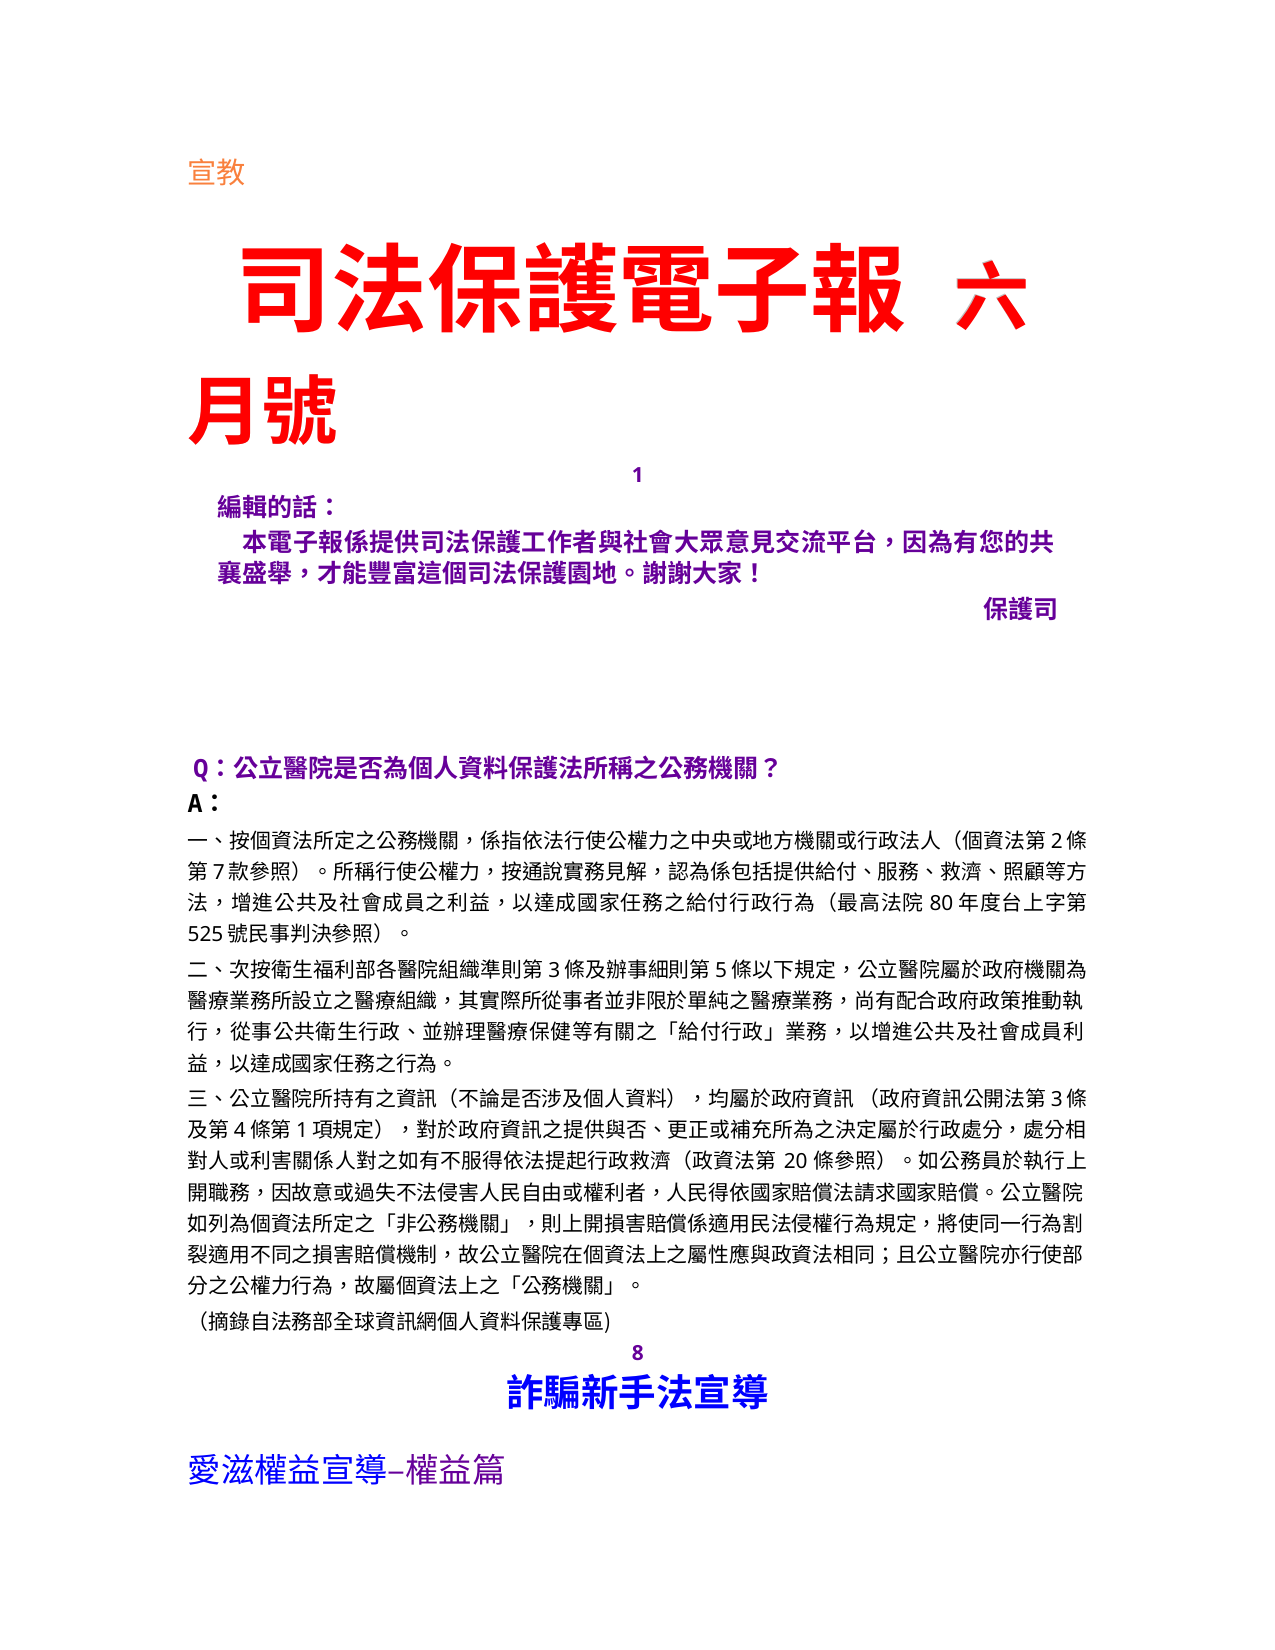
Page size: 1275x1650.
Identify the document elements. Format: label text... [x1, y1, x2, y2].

text 8 [187, 1338, 1087, 1366]
text 1 [187, 461, 1087, 489]
subtitle 愛滋權益宣導–權益篇 [187, 1449, 1087, 1491]
text 三、公立醫院所持有之資訊（不論是否涉及個人資料），均屬於政府資訊 （政府資訊公開法第3條及第4條第1項規定），對於政府資訊之提供與否、更正或補充所為之決定屬於行政處分，處分相對人或利害關係人對之如有不服得依法提起行政救濟（政資法第 20 條參照）。如公務員於執行上開職務，因故意或過失不法侵害人民自由或權利者，人民得依國家賠償法請求國家賠償。公立醫院如列為個資法所定之「非公務機關」，則上開損害賠償係適用民法侵權行為規定，將使同一行為割裂適用不同之損害賠償機制，故公立醫院在個資法上之屬性應與政資法相同；且公立醫院亦行使部分之公權力行為，故屬個資法上之「公務機關」。 [187, 1081, 1087, 1300]
text 一、按個資法所定之公務機關，係指依法行使公權力之中央或地方機關或行政法人（個資法第2條第7款參照）。所稱行使公權力，按通說實務見解，認為係包括提供給付、服務、救濟、照顧等方法，增進公共及社會成員之利益，以達成國家任務之給付行政行為（最高法院80年度台上字第525號民事判決參照）。 [187, 823, 1087, 948]
text （摘錄自法務部全球資訊網個人資料保護專區) [187, 1304, 1087, 1336]
text 編輯的話： [217, 491, 1058, 522]
text 保護司 [217, 593, 1058, 624]
text A： [187, 788, 1087, 819]
text 本電子報係提供司法保護工作者與社會大眾意見交流平台，因為有您的共襄盛舉，才能豐富這個司法保護園地。謝謝大家！ [217, 526, 1058, 589]
text 詐騙新手法宣導 [187, 1368, 1087, 1416]
text 司法保護電子報 六月號 [187, 213, 1087, 461]
text 二、次按衛生福利部各醫院組織準則第3條及辦事細則第5條以下規定，公立醫院屬於政府機關為醫療業務所設立之醫療組織，其實際所從事者並非限於單純之醫療業務，尚有配合政府政策推動執行，從事公共衛生行政、並辦理醫療保健等有關之「給付行政」業務，以增進公共及社會成員利益，以達成國家任務之行為。 [187, 952, 1087, 1077]
text 宣教 [187, 150, 1087, 192]
text Q：公立醫院是否為個人資料保護法所稱之公務機關？ [187, 752, 1087, 783]
